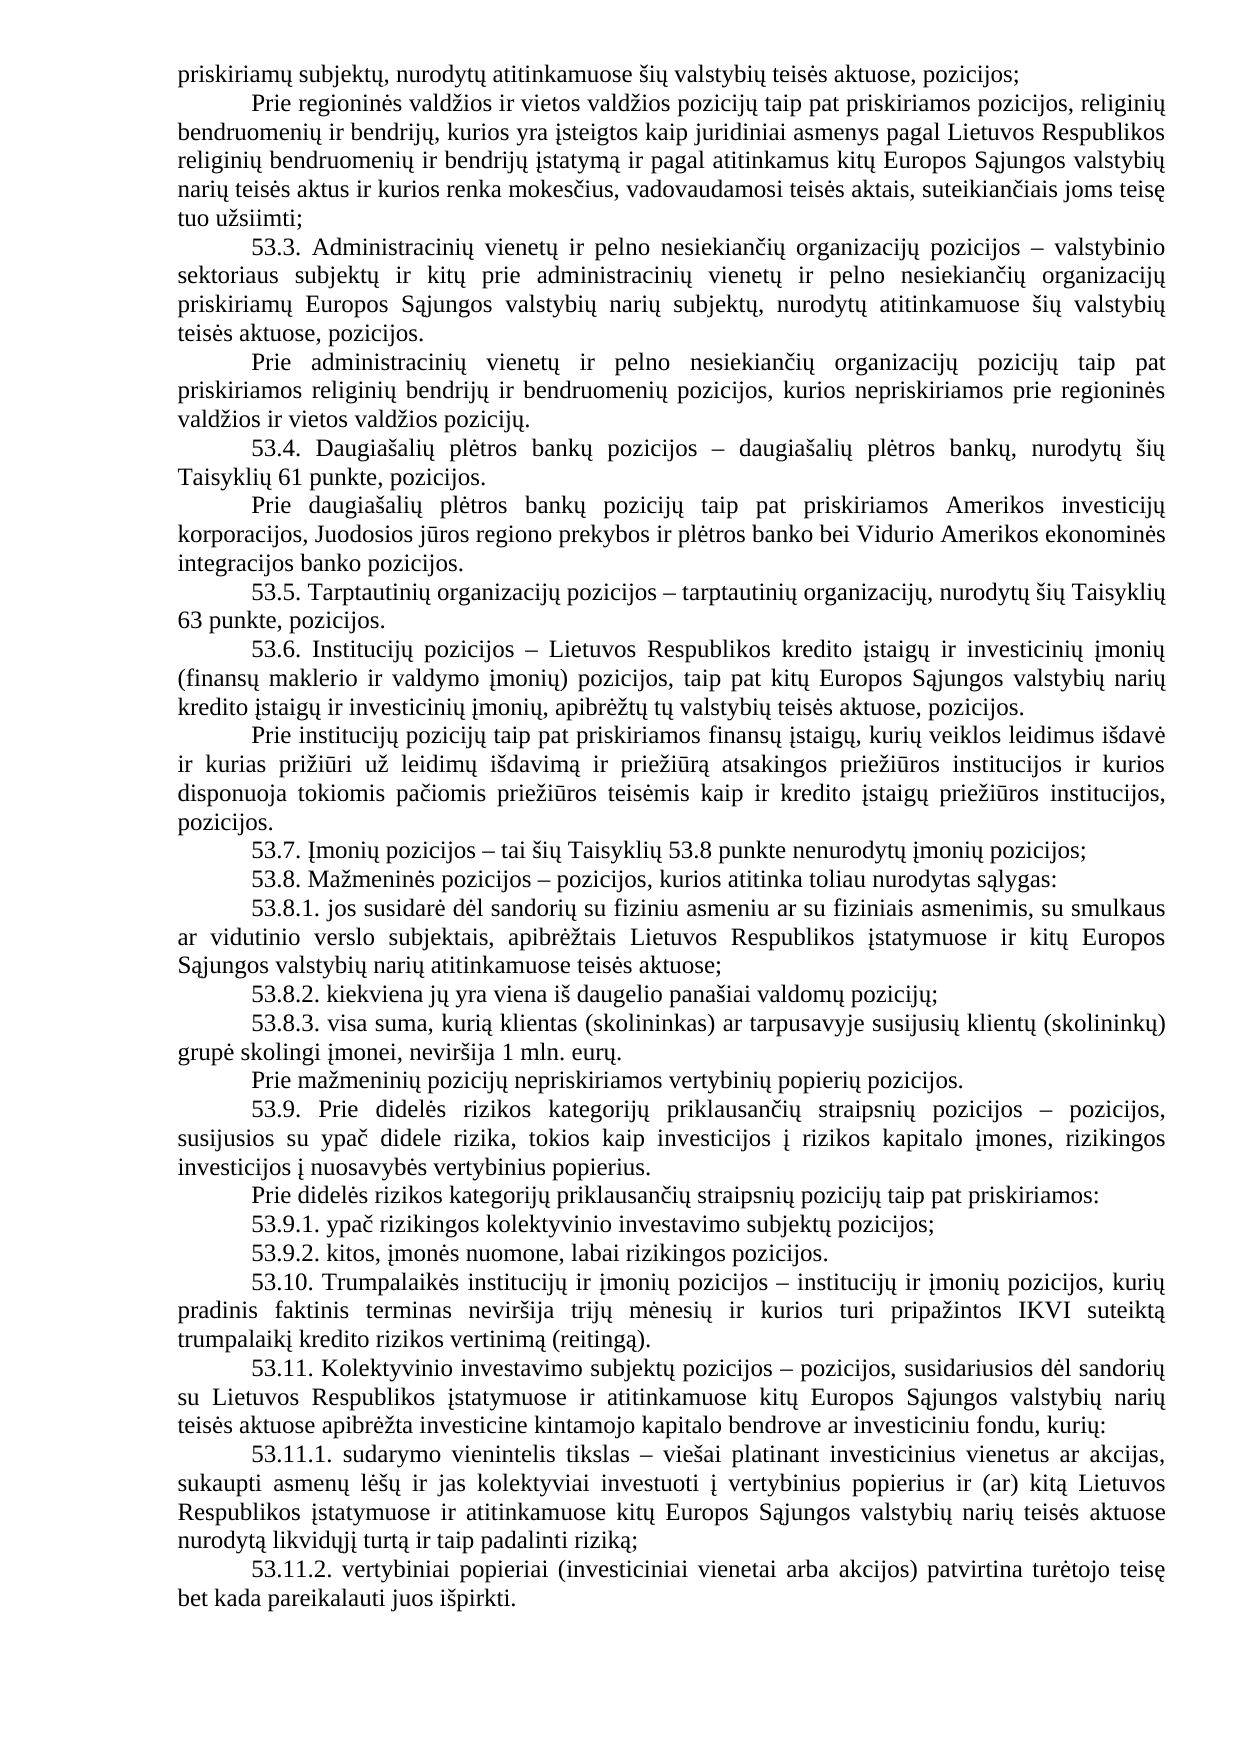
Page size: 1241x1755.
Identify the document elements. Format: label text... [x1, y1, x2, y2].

text 53.7. Įmonių pozicijos – tai šių Taisyklių 53.8 punkte nenurodytų įmonių pozicijos; [177, 835, 1166, 864]
text Prie regioninės valdžios ir vietos valdžios pozicijų taip pat priskiriamos pozicijos, religinių bendruomenių ir bendrijų, kurios yra įsteigtos kaip juridiniai asmenys pagal Lietuvos Respublikos religinių bendruomenių ir bendrijų įstatymą ir pagal atitinkamus kitų Europos Sąjungos valstybių narių teisės aktus ir kurios renka mokesčius, vadovaudamosi teisės aktais, suteikiančiais joms teisę tuo užsiimti; [177, 88, 1166, 232]
text Prie daugiašalių plėtros bankų pozicijų taip pat priskiriamos Amerikos investicijų korporacijos, Juodosios jūros regiono prekybos ir plėtros banko bei Vidurio Amerikos ekonominės integracijos banko pozicijos. [177, 490, 1166, 577]
text 53.10. Trumpalaikės institucijų ir įmonių pozicijos – institucijų ir įmonių pozicijos, kurių pradinis faktinis terminas neviršija trijų mėnesių ir kurios turi pripažintos IKVI suteiktą trumpalaikį kredito rizikos vertinimą (reitingą). [177, 1267, 1166, 1353]
text 53.9.1. ypač rizikingos kolektyvinio investavimo subjektų pozicijos; [177, 1209, 1166, 1238]
text Prie administracinių vienetų ir pelno nesiekiančių organizacijų pozicijų taip pat priskiriamos religinių bendrijų ir bendruomenių pozicijos, kurios nepriskiriamos prie regioninės valdžios ir vietos valdžios pozicijų. [177, 347, 1166, 433]
text 53.11.1. sudarymo vienintelis tikslas – viešai platinant investicinius vienetus ar akcijas, sukaupti asmenų lėšų ir jas kolektyviai investuoti į vertybinius popierius ir (ar) kitą Lietuvos Respublikos įstatymuose ir atitinkamuose kitų Europos Sąjungos valstybių narių teisės aktuose nurodytą likvidųjį turtą ir taip padalinti riziką; [177, 1439, 1166, 1554]
text Prie mažmeninių pozicijų nepriskiriamos vertybinių popierių pozicijos. [177, 1065, 1166, 1094]
text 53.11. Kolektyvinio investavimo subjektų pozicijos – pozicijos, susidariusios dėl sandorių su Lietuvos Respublikos įstatymuose ir atitinkamuose kitų Europos Sąjungos valstybių narių teisės aktuose apibrėžta investicine kintamojo kapitalo bendrove ar investiciniu fondu, kurių: [177, 1353, 1166, 1439]
text 53.8. Mažmeninės pozicijos – pozicijos, kurios atitinka toliau nurodytas sąlygas: [177, 864, 1166, 893]
text 53.4. Daugiašalių plėtros bankų pozicijos – daugiašalių plėtros bankų, nurodytų šių Taisyklių 61 punkte, pozicijos. [177, 433, 1166, 490]
text 53.3. Administracinių vienetų ir pelno nesiekiančių organizacijų pozicijos – valstybinio sektoriaus subjektų ir kitų prie administracinių vienetų ir pelno nesiekiančių organizacijų priskiriamų Europos Sąjungos valstybių narių subjektų, nurodytų atitinkamuose šių valstybių teisės aktuose, pozicijos. [177, 232, 1166, 347]
text 53.5. Tarptautinių organizacijų pozicijos – tarptautinių organizacijų, nurodytų šių Taisyklių 63 punkte, pozicijos. [177, 577, 1166, 634]
text Prie didelės rizikos kategorijų priklausančių straipsnių pozicijų taip pat priskiriamos: [177, 1180, 1166, 1209]
text 53.8.2. kiekviena jų yra viena iš daugelio panašiai valdomų pozicijų; [177, 979, 1166, 1008]
text 53.9.2. kitos, įmonės nuomone, labai rizikingos pozicijos. [177, 1238, 1166, 1267]
text 53.6. Institucijų pozicijos – Lietuvos Respublikos kredito įstaigų ir investicinių įmonių (finansų maklerio ir valdymo įmonių) pozicijos, taip pat kitų Europos Sąjungos valstybių narių kredito įstaigų ir investicinių įmonių, apibrėžtų tų valstybių teisės aktuose, pozicijos. [177, 634, 1166, 720]
text 53.9. Prie didelės rizikos kategorijų priklausančių straipsnių pozicijos – pozicijos, susijusios su ypač didele rizika, tokios kaip investicijos į rizikos kapitalo įmones, rizikingos investicijos į nuosavybės vertybinius popierius. [177, 1094, 1166, 1180]
text 53.8.1. jos susidarė dėl sandorių su fiziniu asmeniu ar su fiziniais asmenimis, su smulkaus ar vidutinio verslo subjektais, apibrėžtais Lietuvos Respublikos įstatymuose ir kitų Europos Sąjungos valstybių narių atitinkamuose teisės aktuose; [177, 893, 1166, 979]
text priskiriamų subjektų, nurodytų atitinkamuose šių valstybių teisės aktuose, pozicijos; [177, 59, 1166, 88]
text Prie institucijų pozicijų taip pat priskiriamos finansų įstaigų, kurių veiklos leidimus išdavė ir kurias prižiūri už leidimų išdavimą ir priežiūrą atsakingos priežiūros institucijos ir kurios disponuoja tokiomis pačiomis priežiūros teisėmis kaip ir kredito įstaigų priežiūros institucijos, pozicijos. [177, 720, 1166, 835]
text 53.11.2. vertybiniai popieriai (investiciniai vienetai arba akcijos) patvirtina turėtojo teisę bet kada pareikalauti juos išpirkti. [177, 1554, 1166, 1612]
text 53.8.3. visa suma, kurią klientas (skolininkas) ar tarpusavyje susijusių klientų (skolininkų) grupė skolingi įmonei, neviršija 1 mln. eurų. [177, 1008, 1166, 1065]
